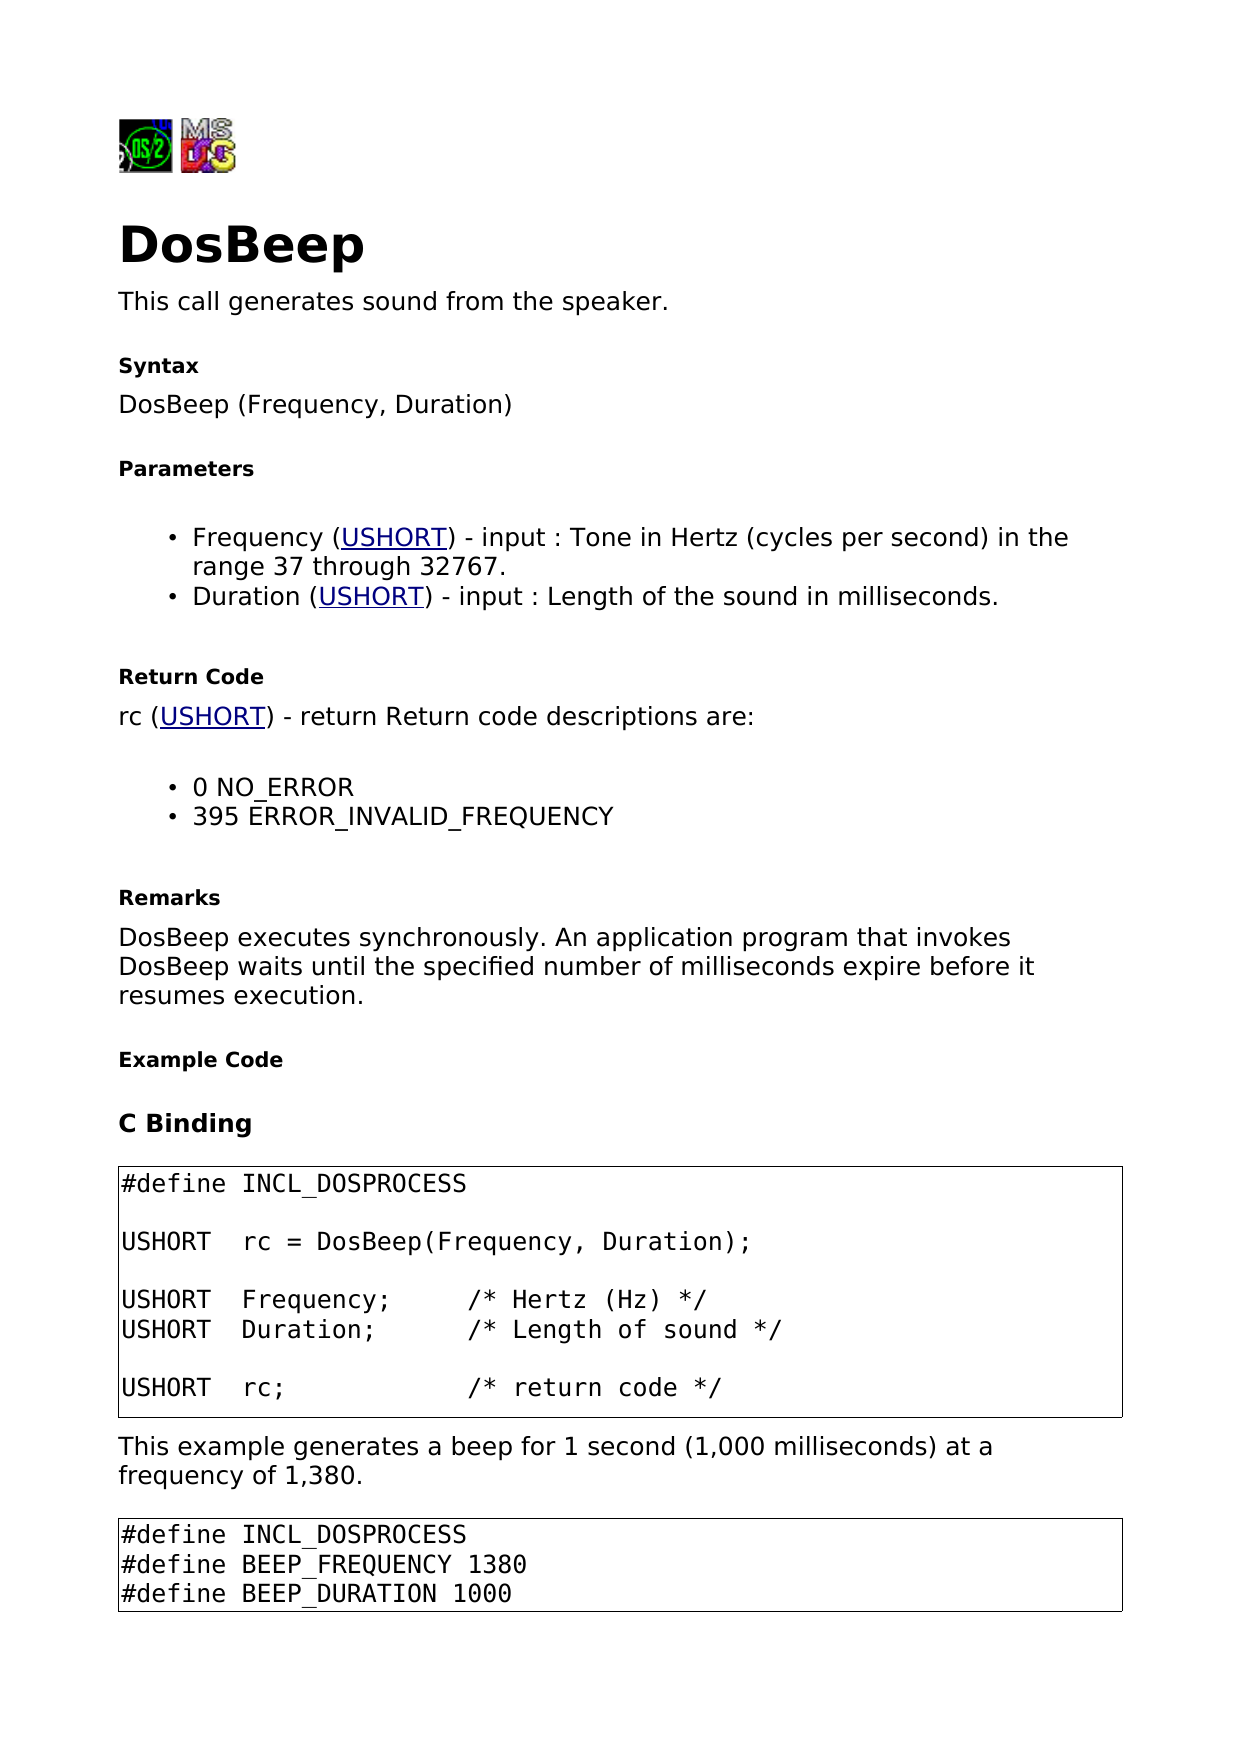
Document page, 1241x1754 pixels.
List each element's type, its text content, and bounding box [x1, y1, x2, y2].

subtitle Example Code [118, 1048, 1122, 1072]
picture [118, 118, 173, 173]
subtitle Syntax [118, 354, 1122, 378]
text DosBeep (Frequency, Duration) [118, 390, 1122, 419]
subtitle DosBeep [118, 216, 1122, 274]
text This example generates a beep for 1 second (1,000 milliseconds) at a frequency of 1,380. [118, 1432, 1122, 1490]
list 395 ERROR_INVALID_FREQUENCY [177, 802, 1122, 832]
text DosBeep executes synchronously. An application program that invokes DosBeep waits until the specified number of milliseconds expire before it resumes execution. [118, 923, 1122, 1010]
list Frequency (USHORT) - input : Tone in Hertz (cycles per second) in the range 37 through 32767. [177, 523, 1122, 582]
text This call generates sound from the speaker. [118, 287, 1122, 316]
text rc (USHORT) - return Return code descriptions are: [118, 702, 1122, 731]
table_header #define INCL_DOSPROCESS #define BEEP_FREQUENCY 1380 #define BEEP_DURATION 1000 [119, 1519, 1122, 1611]
subtitle Return Code [118, 665, 1122, 689]
list 0 NO_ERROR [177, 773, 1122, 802]
picture [180, 118, 236, 173]
subtitle Remarks [118, 886, 1122, 910]
subtitle Parameters [118, 457, 1122, 481]
table_header #define INCL_DOSPROCESS USHORT rc = DosBeep(Frequency, Duration); USHORT Frequency; /* Hertz (Hz) */ USHORT Duration; /* Length of sound */ USHORT rc; /* return code */ [119, 1167, 1122, 1417]
subtitle C Binding [118, 1109, 1122, 1139]
list Duration (USHORT) - input : Length of the sound in milliseconds. [177, 582, 1122, 611]
